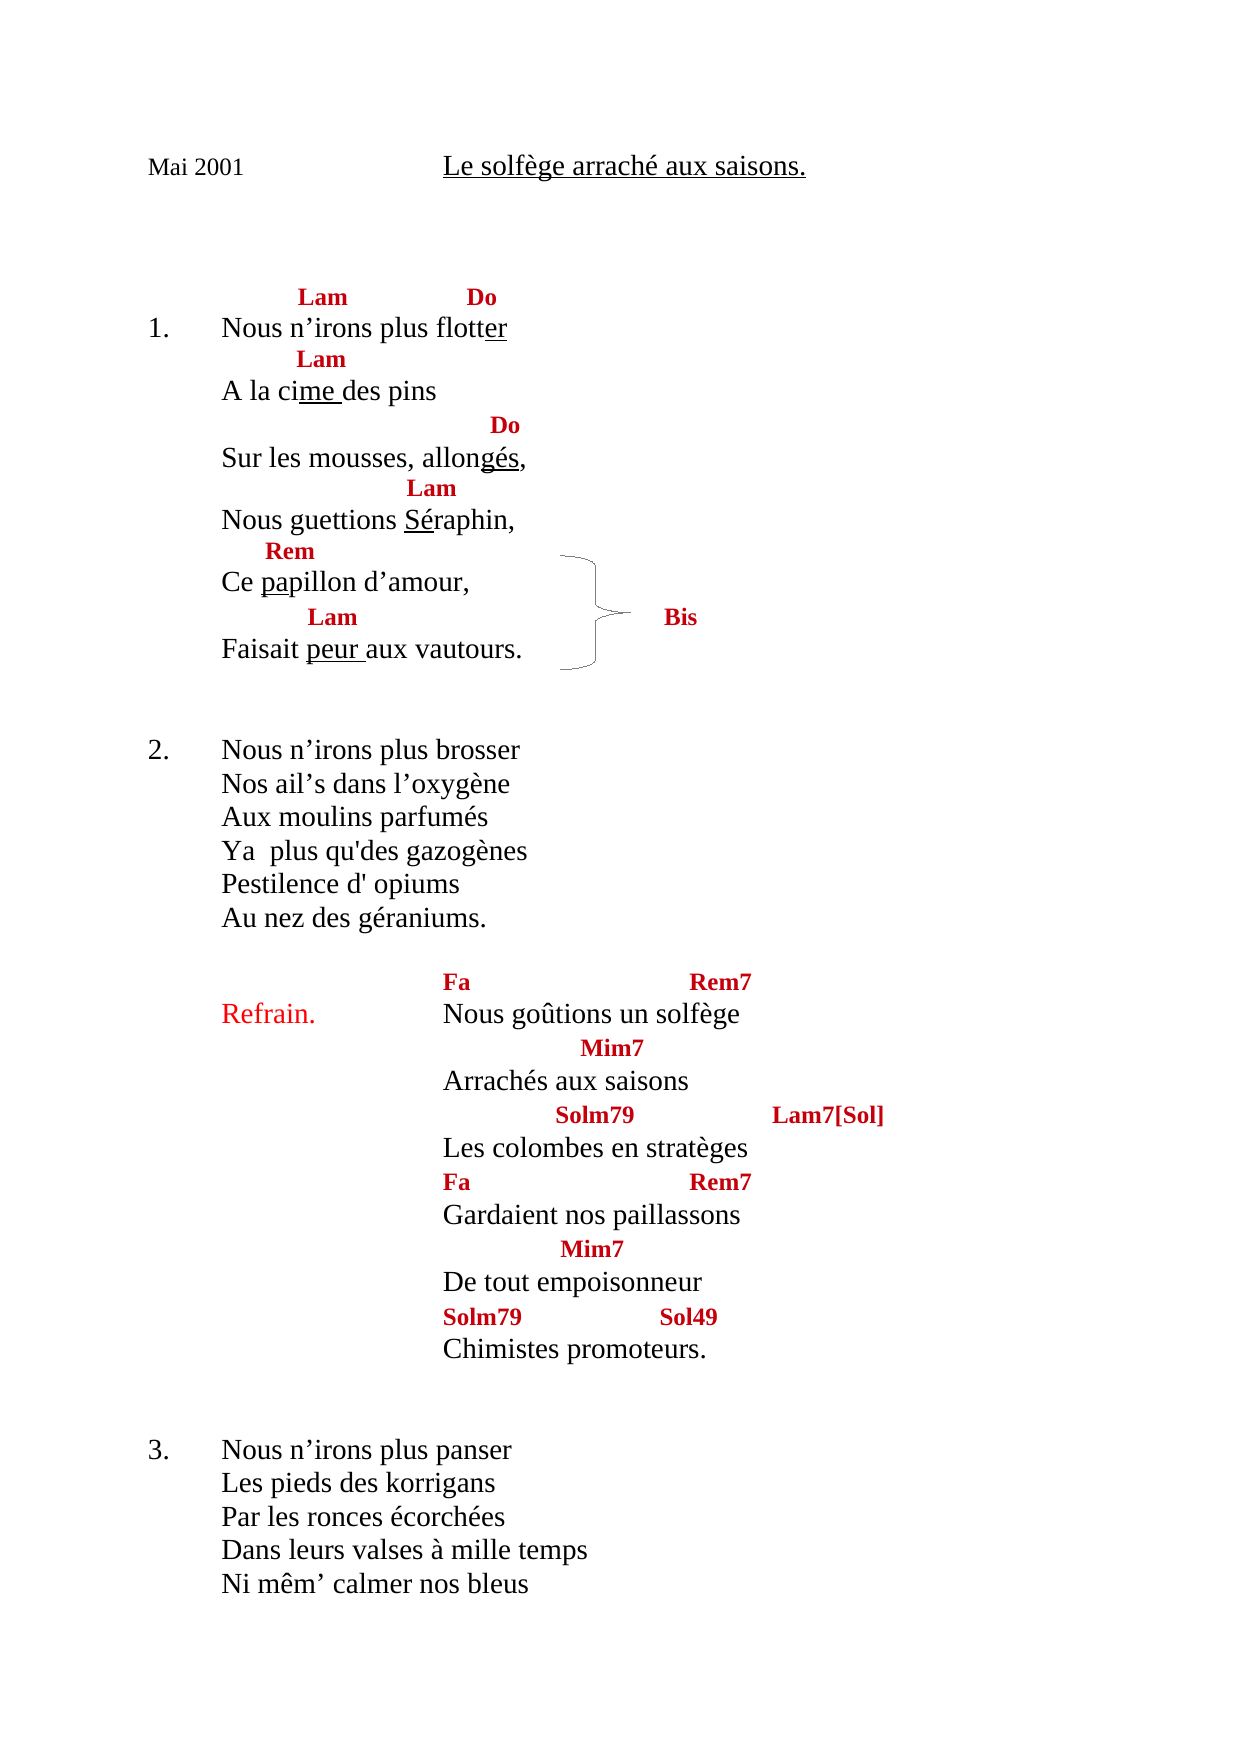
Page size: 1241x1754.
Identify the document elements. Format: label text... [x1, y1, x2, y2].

text Aux moulins parfumés [221, 799, 1093, 833]
list Lam [148, 344, 1093, 373]
text Chimistes promoteurs. [221, 1331, 1093, 1365]
text Faisait peur aux vautours. [221, 632, 1093, 665]
text Au nez des géraniums. [221, 900, 1093, 933]
text Sur les mousses, allongés, Lam [221, 440, 1093, 502]
text Nos ail’s dans l’oxygène [221, 766, 1093, 799]
list Nous n’irons plus brosser [148, 732, 1093, 766]
text Ni mêm’ calmer nos bleus [221, 1566, 1093, 1599]
text Les colombes en stratèges Fa Rem7 [221, 1130, 1093, 1197]
text Ce papillon d’amour, Lam Bis [221, 564, 1093, 632]
list Nous n’irons plus panser [148, 1432, 1093, 1465]
text Gardaient nos paillassons Mim7 [221, 1197, 1093, 1264]
text Pestilence d' opiums [221, 866, 1093, 900]
text Les pieds des korrigans [221, 1465, 1093, 1499]
text De tout empoisonneur Solm79 Sol49 [221, 1264, 1093, 1331]
text Mai 2001 Le solfège arraché aux saisons. [148, 148, 1093, 181]
text Dans leurs valses à mille temps [221, 1532, 1093, 1566]
text Lam Do [148, 282, 1093, 311]
text Par les ronces écorchées [221, 1499, 1093, 1532]
list Nous n’irons plus flotter [148, 311, 1093, 344]
text Refrain. Nous goûtions un solfège Mim7 [221, 996, 1093, 1063]
text Fa Rem7 [221, 967, 1093, 996]
text Nous guettions Séraphin, [221, 502, 1093, 536]
text Rem [221, 536, 1093, 564]
text Ya plus qu'des gazogènes [221, 833, 1093, 866]
text A la cime des pins Do [221, 373, 1093, 440]
text Arrachés aux saisons Solm79 Lam7[Sol] [221, 1063, 1093, 1130]
